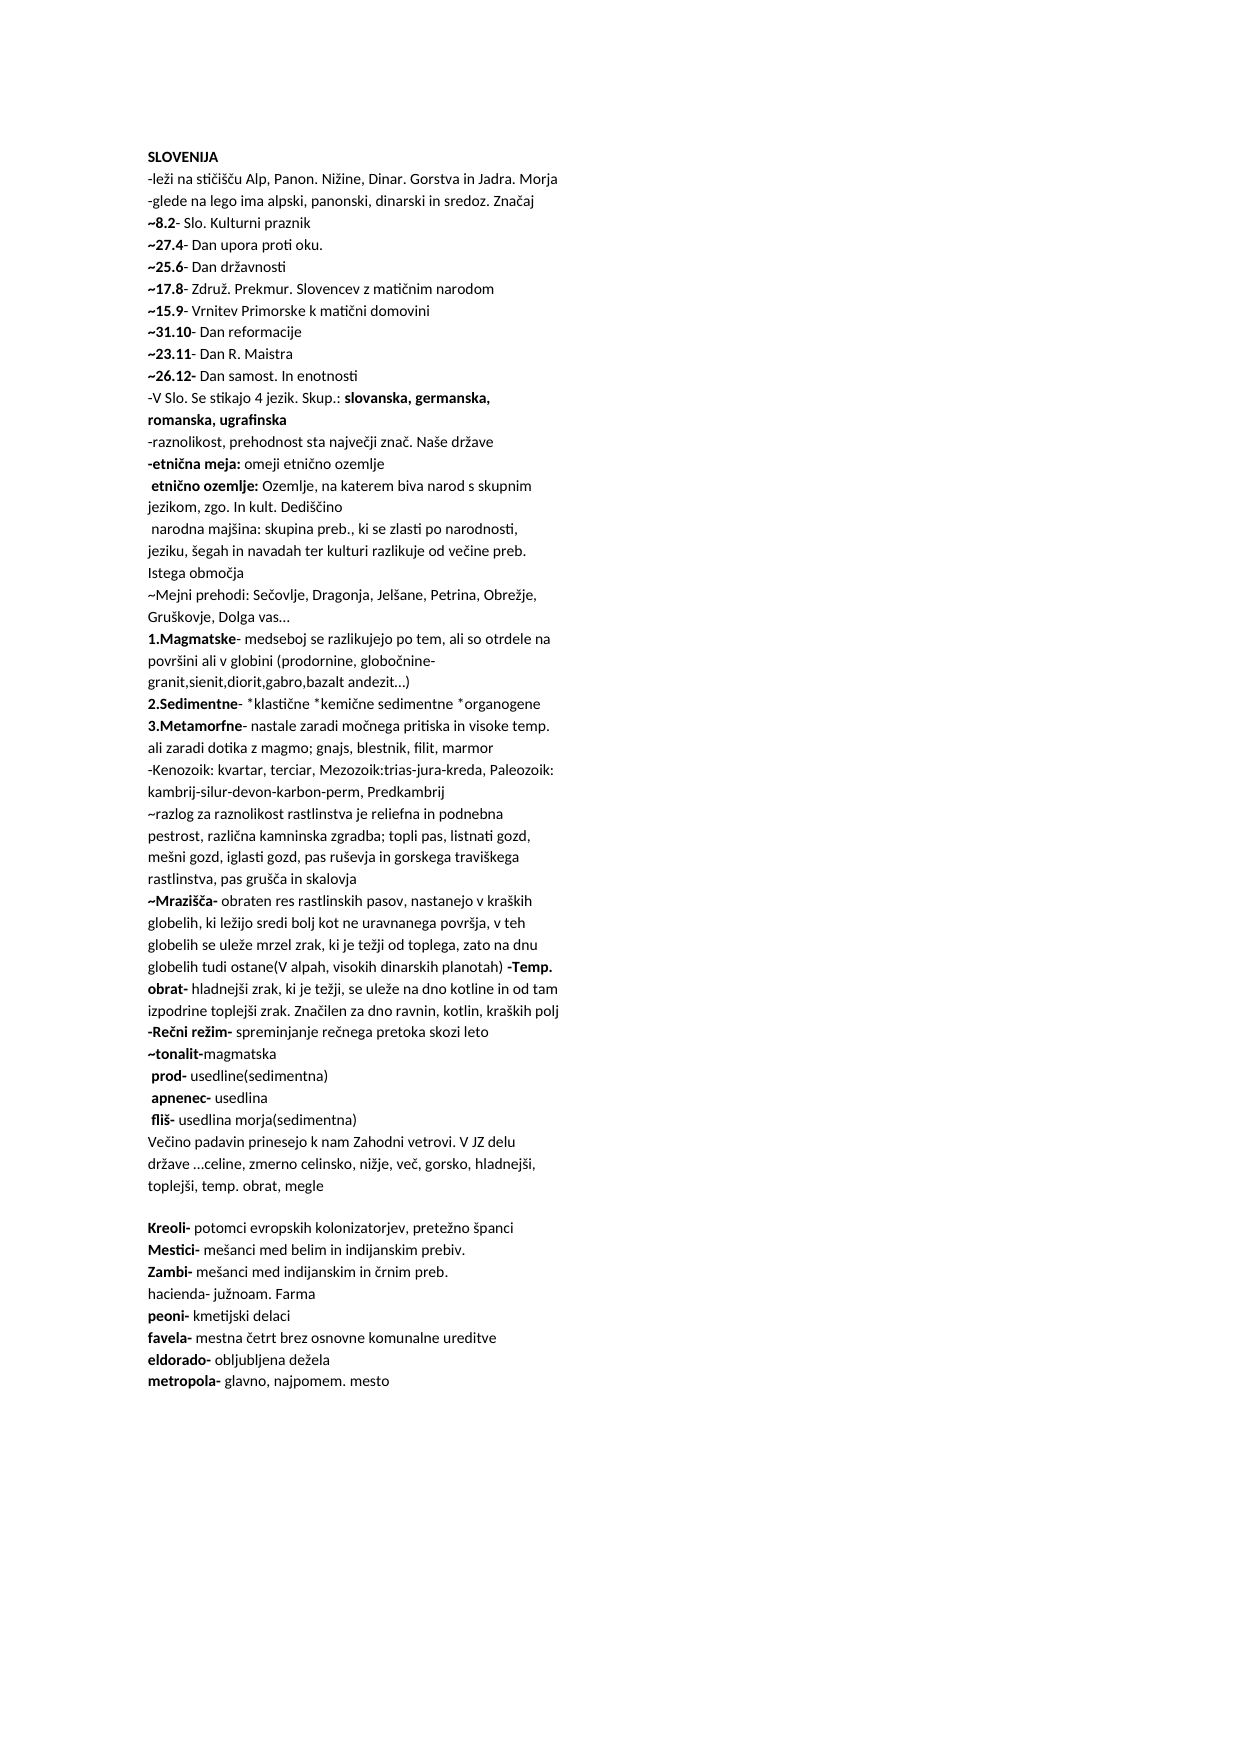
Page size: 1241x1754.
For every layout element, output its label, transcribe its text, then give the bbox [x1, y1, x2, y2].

text Kreoli- potomci evropskih kolonizatorjev, pretežno španci Mestici- mešanci med belim in indijanskim prebiv. Zambi- mešanci med indijanskim in črnim preb. hacienda- južnoam. Farma peoni- kmetijski delaci favela- mestna četrt brez osnovne komunalne ureditve eldorado- obljubljena dežela metropola- glavno, najpomem. mesto [148, 1218, 561, 1423]
text SLOVENIJA -leži na stičišču Alp, Panon. Nižine, Dinar. Gorstva in Jadra. Morja -glede na lego ima alpski, panonski, dinarski in sredoz. Značaj ~8.2- Slo. Kulturni praznik ~27.4- Dan upora proti oku. ~25.6- Dan državnosti ~17.8- Združ. Prekmur. Slovencev z matičnim narodom ~15.9- Vrnitev Primorske k matični domovini ~31.10- Dan reformacije ~23.11- Dan R. Maistra ~26.12- Dan samost. In enotnosti -V Slo. Se stikajo 4 jezik. Skup.: slovanska, germanska, romanska, ugrafinska -raznolikost, prehodnost sta največji znač. Naše države -etnična meja: omeji etnično ozemlje etnično ozemlje: Ozemlje, na katerem biva narod s skupnim jezikom, zgo. In kult. Dediščino narodna majšina: skupina preb., ki se zlasti po narodnosti, jeziku, šegah in navadah ter kulturi razlikuje od večine preb. Istega območja ~Mejni prehodi: Sečovlje, Dragonja, Jelšane, Petrina, Obrežje, Gruškovje, Dolga vas… 1.Magmatske- medseboj se razlikujejo po tem, ali so otrdele na površini ali v globini (prodornine, globočnine- granit,sienit,diorit,gabro,bazalt andezit…) 2.Sedimentne- *klastične *kemične sedimentne *organogene 3.Metamorfne- nastale zaradi močnega pritiska in visoke temp. ali zaradi dotika z magmo; gnajs, blestnik, filit, marmor -Kenozoik: kvartar, terciar, Mezozoik:trias-jura-kreda, Paleozoik: kambrij-silur-devon-karbon-perm, Predkambrij ~razlog za raznolikost rastlinstva je reliefna in podnebna pestrost, različna kamninska zgradba; topli pas, listnati gozd, mešni gozd, iglasti gozd, pas ruševja in gorskega traviškega rastlinstva, pas grušča in skalovja ~Mrazišča- obraten res rastlinskih pasov, nastanejo v kraških globelih, ki ležijo sredi bolj kot ne uravnanega površja, v teh globelih se uleže mrzel zrak, ki je težji od toplega, zato na dnu globelih tudi ostane(V alpah, visokih dinarskih planotah) -Temp. obrat- hladnejši zrak, ki je težji, se uleže na dno kotline in od tam izpodrine toplejši zrak. Značilen za dno ravnin, kotlin, kraških polj -Rečni režim- spreminjanje rečnega pretoka skozi leto ~tonalit-magmatska prod- usedline(sedimentna) apnenec- usedlina fliš- usedlina morja(sedimentna) Večino padavin prinesejo k nam Zahodni vetrovi. V JZ delu države …celine, zmerno celinsko, nižje, več, gorsko, hladnejši, toplejši, temp. obrat, megle [148, 148, 561, 1195]
